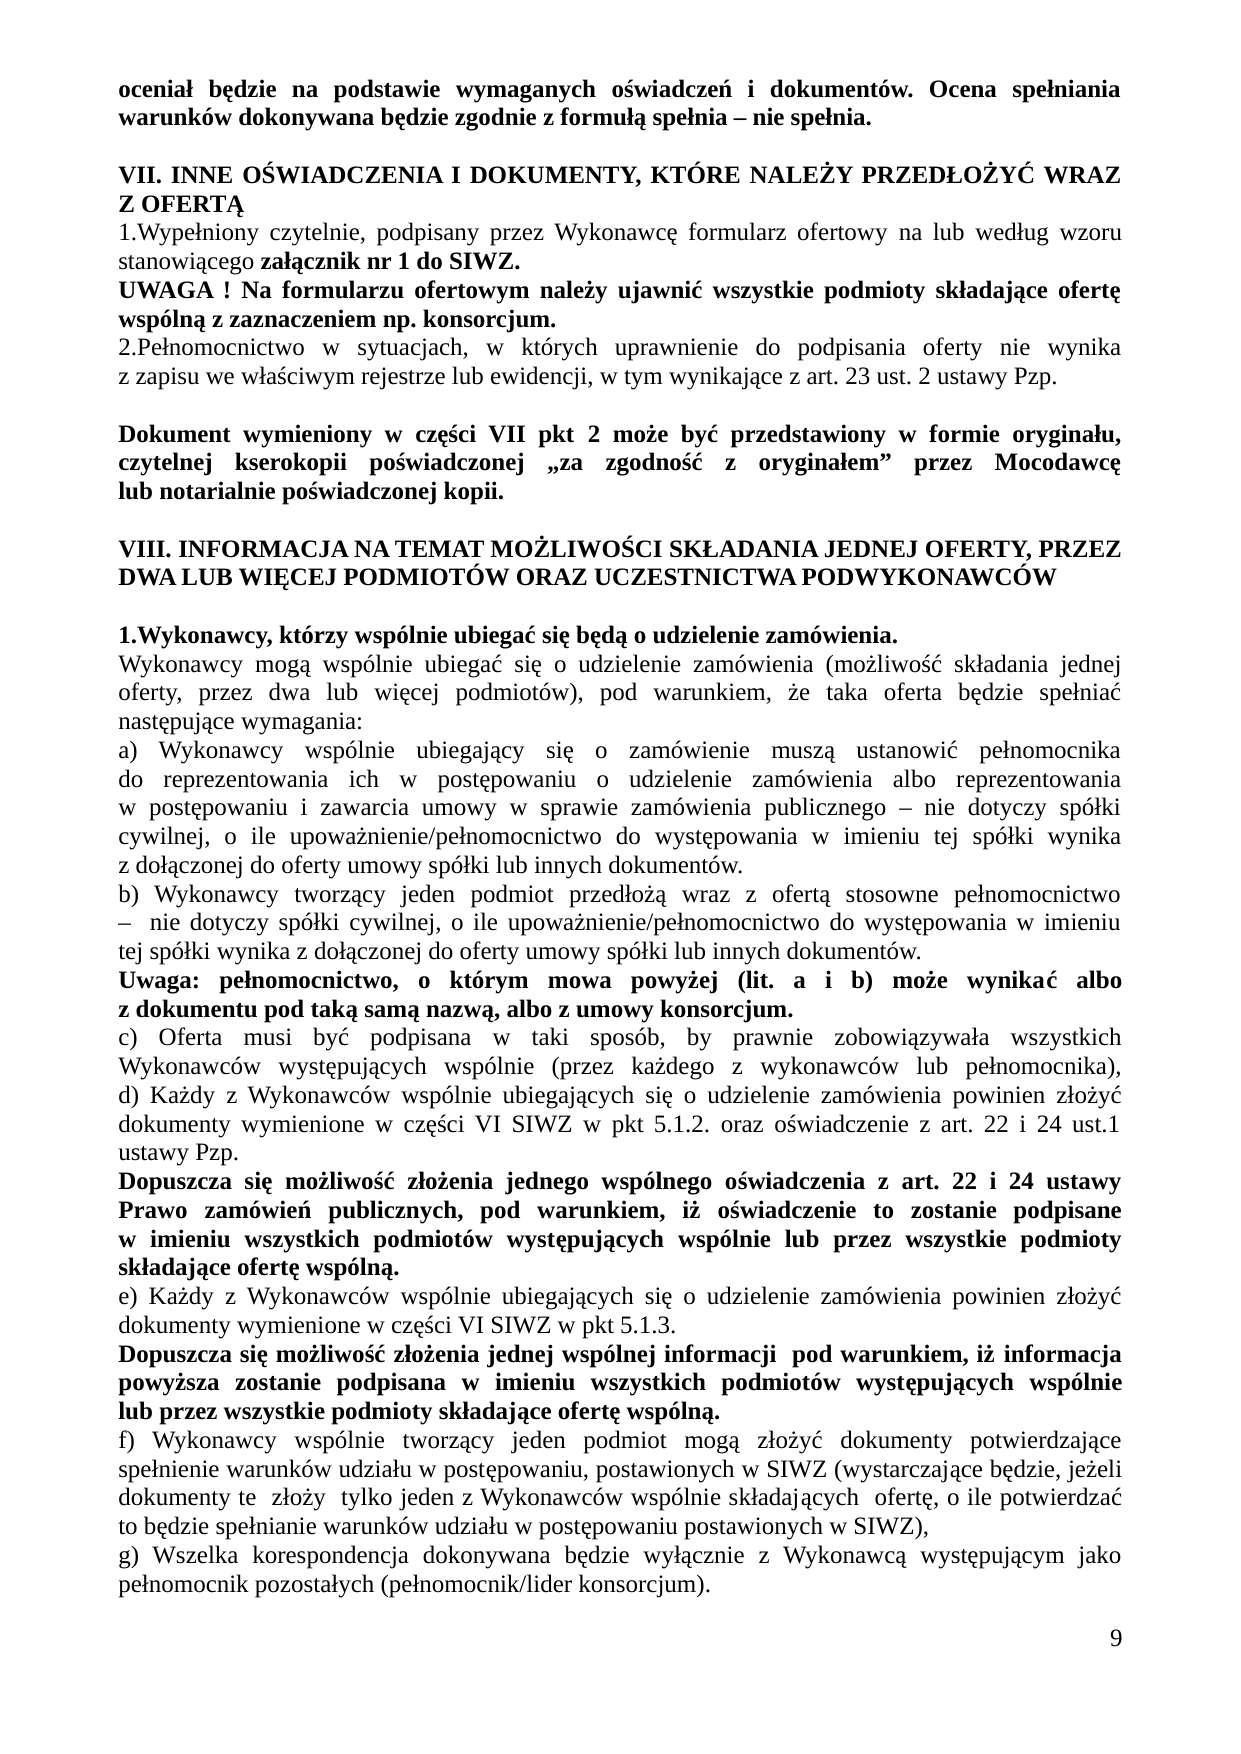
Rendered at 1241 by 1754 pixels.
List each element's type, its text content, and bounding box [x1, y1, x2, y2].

text b) Wykonawcy tworzący jeden podmiot przedłożą wraz z ofertą stosowne pełnomocnictwo – nie dotyczy spółki cywilnej, o ile upoważnienie/pełnomocnictwo do występowania w imieniu tej spółki wynika z dołączonej do oferty umowy spółki lub innych dokumentów. [118, 879, 1122, 965]
text 2.Pełnomocnictwo w sytuacjach, w których uprawnienie do podpisania oferty nie wynika z zapisu we właściwym rejestrze lub ewidencji, w tym wynikające z art. 23 ust. 2 ustawy Pzp. [118, 332, 1122, 390]
text Dokument wymieniony w części VII pkt 2 może być przedstawiony w formie oryginału, czytelnej kserokopii poświadczonej „za zgodność z oryginałem” przez Mocodawcę lub notarialnie poświadczonej kopii. [118, 419, 1122, 505]
text oceniał będzie na podstawie wymaganych oświadczeń i dokumentów. Ocena spełniania warunków dokonywana będzie zgodnie z formułą spełnia – nie spełnia. [118, 74, 1122, 131]
text Dopuszcza się możliwość złożenia jednego wspólnego oświadczenia z art. 22 i 24 ustawy Prawo zamówień publicznych, pod warunkiem, iż oświadczenie to zostanie podpisane w imieniu wszystkich podmiotów występujących wspólnie lub przez wszystkie podmioty składające ofertę wspólną. [118, 1166, 1122, 1281]
text Uwaga: pełnomocnictwo, o którym mowa powyżej (lit. a i b) może wynikać albo z dokumentu pod taką samą nazwą, albo z umowy konsorcjum. [118, 965, 1122, 1022]
text c) Oferta musi być podpisana w taki sposób, by prawnie zobowiązywała wszystkich Wykonawców występujących wspólnie (przez każdego z wykonawców lub pełnomocnika), d) Każdy z Wykonawców wspólnie ubiegających się o udzielenie zamówienia powinien złożyć dokumenty wymienione w części VI SIWZ w pkt 5.1.2. oraz oświadczenie z art. 22 i 24 ust.1 ustawy Pzp. [118, 1022, 1122, 1166]
text VII. INNE OŚWIADCZENIA I DOKUMENTY, KTÓRE NALEŻY PRZEDŁOŻYĆ WRAZ Z OFERTĄ [118, 160, 1122, 217]
text g) Wszelka korespondencja dokonywana będzie wyłącznie z Wykonawcą występującym jako pełnomocnik pozostałych (pełnomocnik/lider konsorcjum). [118, 1540, 1122, 1597]
text Dopuszcza się możliwość złożenia jednej wspólnej informacji pod warunkiem, iż informacja powyższa zostanie podpisana w imieniu wszystkich podmiotów występujących wspólnie lub przez wszystkie podmioty składające ofertę wspólną. [118, 1339, 1122, 1425]
text e) Każdy z Wykonawców wspólnie ubiegających się o udzielenie zamówienia powinien złożyć dokumenty wymienione w części VI SIWZ w pkt 5.1.3. [118, 1281, 1122, 1339]
text f) Wykonawcy wspólnie tworzący jeden podmiot mogą złożyć dokumenty potwierdzające spełnienie warunków udziału w postępowaniu, postawionych w SIWZ (wystarczające będzie, jeżeli dokumenty te złoży tylko jeden z Wykonawców wspólnie składających ofertę, o ile potwierdzać to będzie spełnianie warunków udziału w postępowaniu postawionych w SIWZ), [118, 1425, 1122, 1540]
text VIII. INFORMACJA NA TEMAT MOŻLIWOŚCI SKŁADANIA JEDNEJ OFERTY, PRZEZ DWA LUB WIĘCEJ PODMIOTÓW ORAZ UCZESTNICTWA PODWYKONAWCÓW [118, 534, 1122, 591]
text 1.Wykonawcy, którzy wspólnie ubiegać się będą o udzielenie zamówienia. [118, 620, 1122, 649]
text UWAGA ! Na formularzu ofertowym należy ujawnić wszystkie podmioty składające ofertę wspólną z zaznaczeniem np. konsorcjum. [118, 275, 1122, 332]
text a) Wykonawcy wspólnie ubiegający się o zamówienie muszą ustanowić pełnomocnika do reprezentowania ich w postępowaniu o udzielenie zamówienia albo reprezentowania w postępowaniu i zawarcia umowy w sprawie zamówienia publicznego – nie dotyczy spółki cywilnej, o ile upoważnienie/pełnomocnictwo do występowania w imieniu tej spółki wynika z dołączonej do oferty umowy spółki lub innych dokumentów. [118, 735, 1122, 879]
text 1.Wypełniony czytelnie, podpisany przez Wykonawcę formularz ofertowy na lub według wzoru stanowiącego załącznik nr 1 do SIWZ. [118, 217, 1122, 275]
text Wykonawcy mogą wspólnie ubiegać się o udzielenie zamówienia (możliwość składania jednej oferty, przez dwa lub więcej podmiotów), pod warunkiem, że taka oferta będzie spełniać następujące wymagania: [118, 649, 1122, 735]
